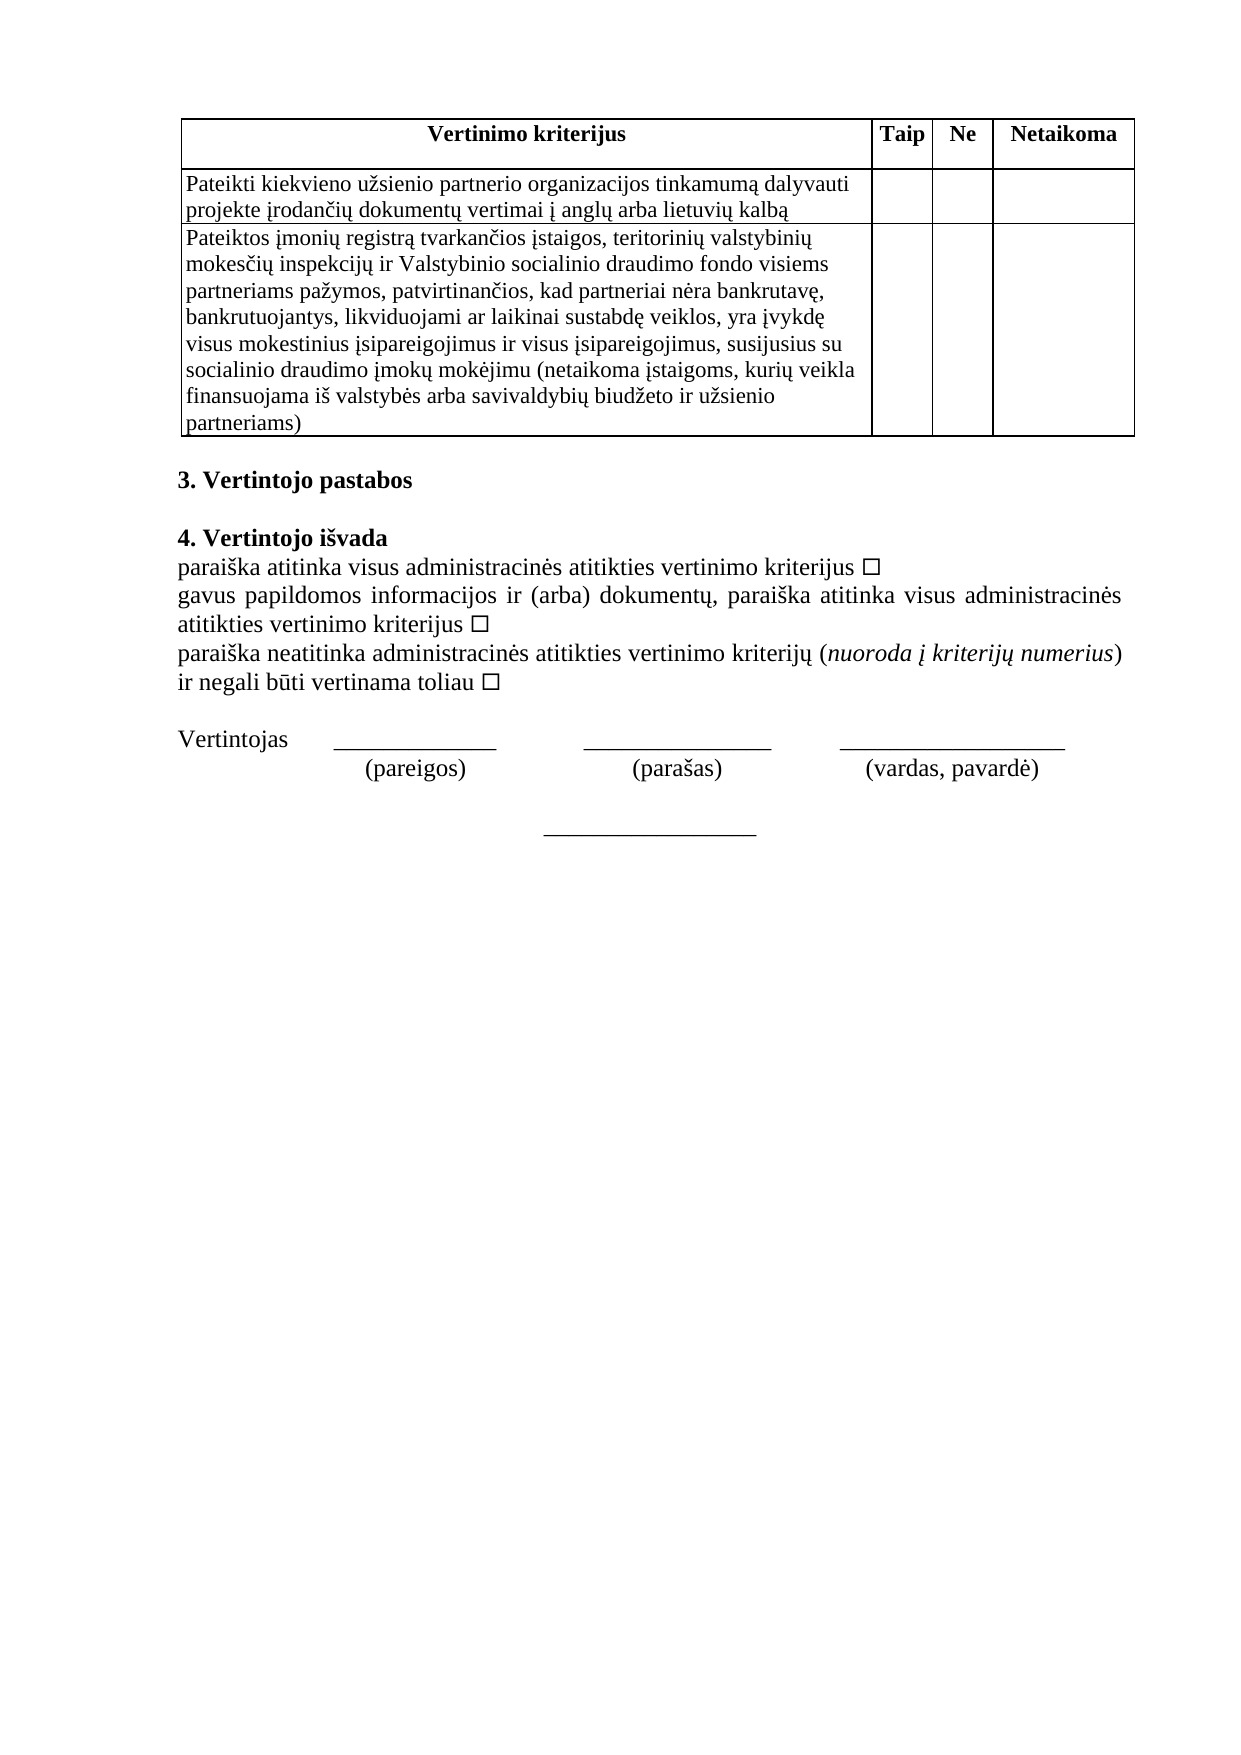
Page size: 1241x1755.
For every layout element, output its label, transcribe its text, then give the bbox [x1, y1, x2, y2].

text (pareigos) (parašas) (vardas, pavardė) [365, 753, 1122, 782]
text paraiška atitinka visus administracinės atitikties vertinimo kriterijus [] [177, 552, 1122, 580]
table_cell [933, 224, 992, 435]
text paraiška neatitinka administracinės atitikties vertinimo kriterijų (nuoroda į kriterijų numerius) ir negali būti vertinama toliau [] [177, 638, 1122, 695]
text _________________ [177, 810, 1122, 839]
table_cell [933, 170, 992, 223]
table_header Netaikoma [994, 120, 1134, 168]
table_cell [994, 224, 1134, 435]
table_cell [873, 224, 932, 435]
table_cell [873, 170, 932, 223]
table_header Vertinimo kriterijus [182, 120, 871, 168]
text 4. Vertintojo išvada [177, 523, 1122, 552]
text 3. Vertintojo pastabos [177, 465, 1122, 494]
text Vertintojas _____________ _______________ __________________ [177, 724, 1122, 753]
table_header Ne [933, 120, 992, 168]
table_cell [994, 170, 1134, 223]
text gavus papildomos informacijos ir (arba) dokumentų, paraiška atitinka visus administracinės atitikties vertinimo kriterijus [] [177, 580, 1122, 638]
table_header Taip [873, 120, 932, 168]
